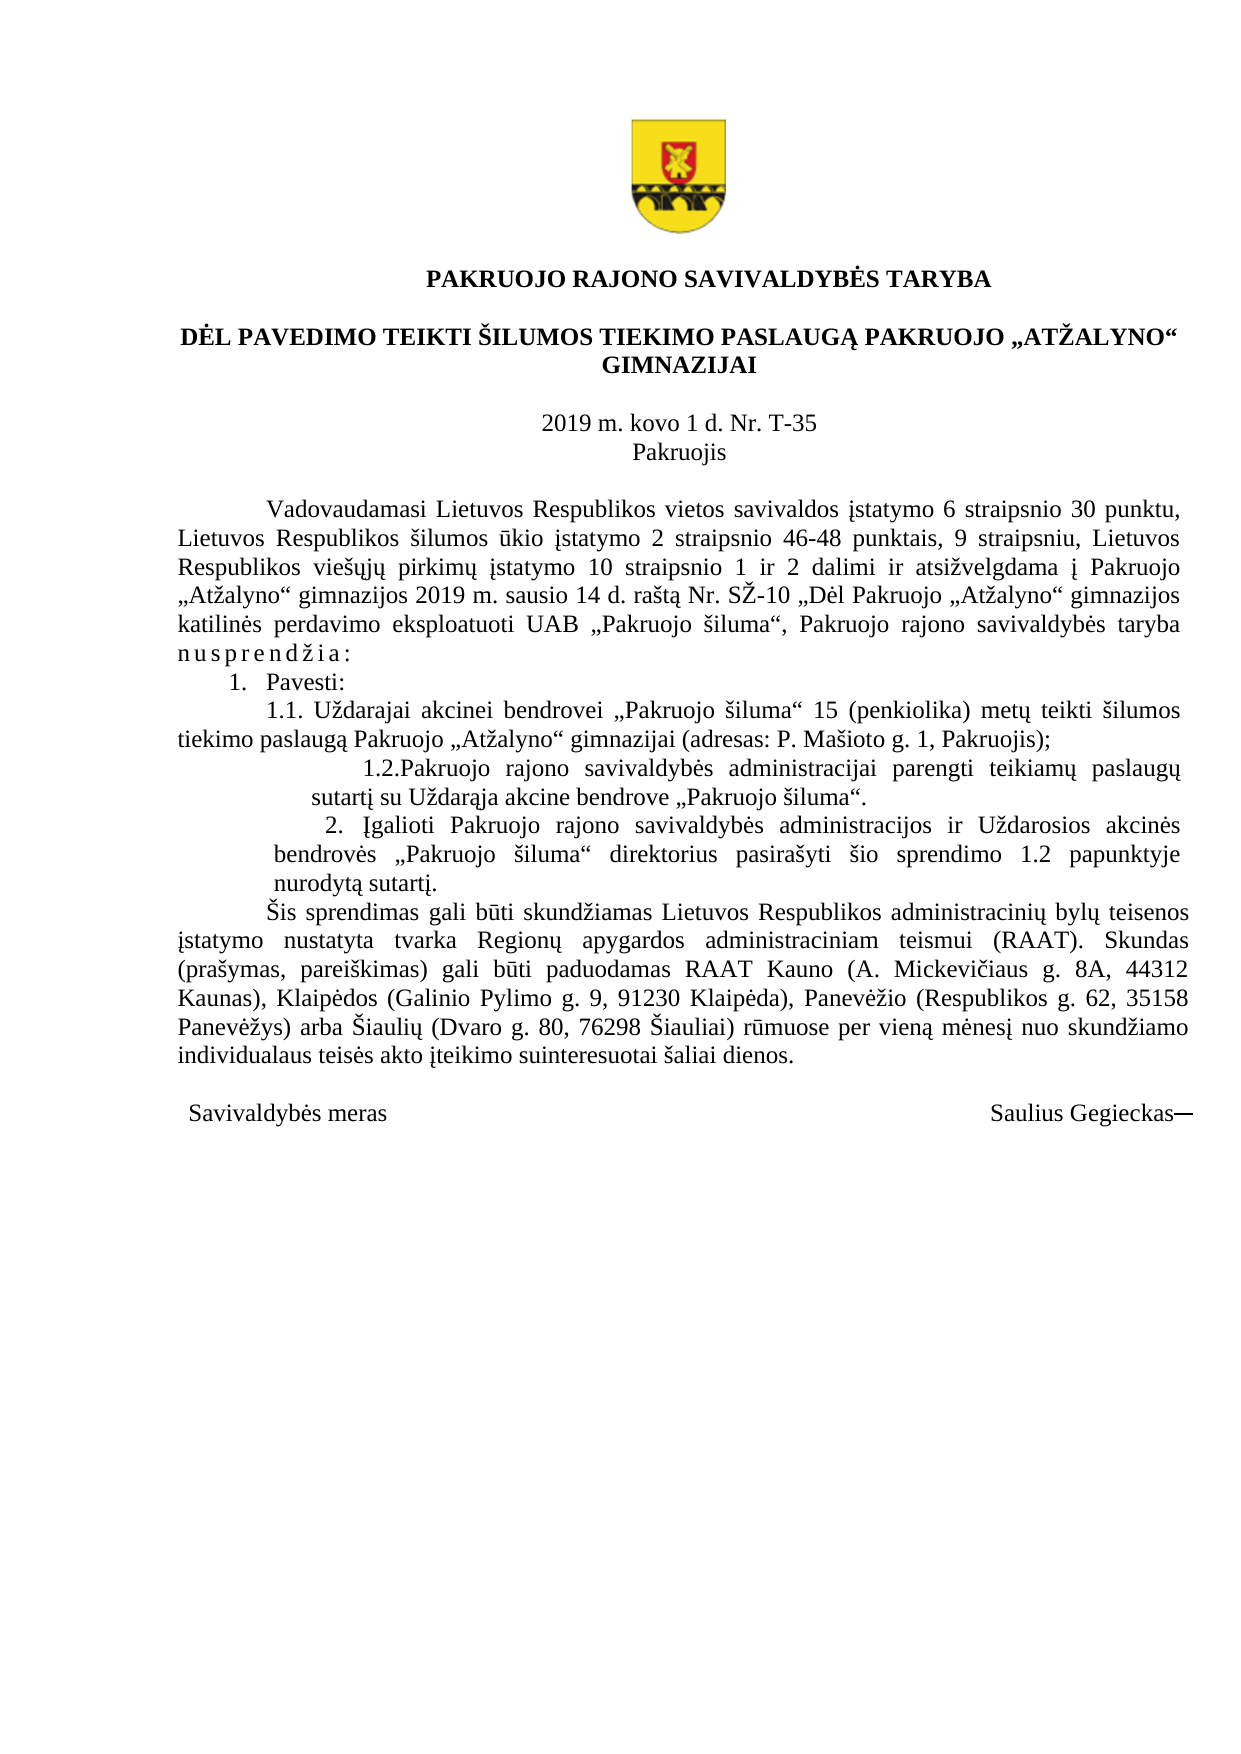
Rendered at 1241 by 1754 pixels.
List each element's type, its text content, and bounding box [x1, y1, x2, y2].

table_header [1229, 1098, 1240, 1155]
table_cell [170, 1213, 177, 1242]
table_cell [1030, 1242, 1240, 1270]
table_header Savivaldybės meras [177, 1098, 754, 1155]
table_cell [755, 1213, 1229, 1242]
table_header [170, 1098, 177, 1155]
table_cell [170, 1242, 384, 1270]
list Įgalioti Pakruojo rajono savivaldybės administracijos ir Uždarosios akcinės bendrovės „Pakruojo šiluma“ direktorius pasirašyti šio sprendimo 1.2 papunktyje nurodytą sutartį. [236, 810, 1181, 897]
table_header Saulius Gegieckas [755, 1098, 1229, 1155]
table_cell [743, 1299, 1240, 1328]
table_cell [755, 1270, 804, 1299]
table_cell [603, 1242, 804, 1270]
list 1.1. Uždarajai akcinei bendrovei „Pakruojo šiluma“ 15 (penkiolika) metų teikti šilumos tiekimo paslaugą Pakruojo „Atžalyno“ gimnazijai (adresas: P. Mašioto g. 1, Pakruojis); [177, 695, 1181, 753]
table_cell [1229, 1270, 1240, 1299]
table_cell [743, 1270, 754, 1299]
table_cell [603, 1270, 743, 1299]
text PAKRUOJO RAJONO SAVIVALDYBĖS TARYBA [177, 264, 1181, 293]
text 2019 m. kovo 1 d. Nr. T-35 [177, 408, 1181, 437]
table_cell [1229, 1213, 1240, 1242]
table_cell [804, 1242, 1030, 1270]
table_cell [1229, 1155, 1240, 1213]
table_cell [170, 1270, 403, 1299]
table_cell [170, 1155, 177, 1213]
text Šis sprendimas gali būti skundžiamas Lietuvos Respublikos administracinių bylų teisenos įstatymo nustatyta tvarka Regionų apygardos administraciniam teismui (RAAT). Skundas (prašymas, pareiškimas) gali būti paduodamas RAAT Kauno (A. Mickevičiaus g. 8A, 44312 Kaunas), Klaipėdos (Galinio Pylimo g. 9, 91230 Klaipėda), Panevėžio (Respublikos g. 62, 35158 Panevėžys) arba Šiaulių (Dvaro g. 80, 76298 Šiauliai) rūmuose per vieną mėnesį nuo skundžiamo individualaus teisės akto įteikimo suinteresuotai šaliai dienos. [177, 897, 1190, 1069]
text Vadovaudamasi Lietuvos Respublikos vietos savivaldos įstatymo 6 straipsnio 30 punktu, Lietuvos Respublikos šilumos ūkio įstatymo 2 straipsnio 46-48 punktais, 9 straipsniu, Lietuvos Respublikos viešųjų pirkimų įstatymo 10 straipsnio 1 ir 2 dalimi ir atsižvelgdama į Pakruojo „Atžalyno“ gimnazijos 2019 m. sausio 14 d. raštą Nr. SŽ-10 „Dėl Pakruojo „Atžalyno“ gimnazijos katilinės perdavimo eksploatuoti UAB „Pakruojo šiluma“, Pakruojo rajono savivaldybės taryba nusprendžia: [177, 494, 1181, 667]
table_cell [177, 1299, 743, 1328]
text Pakruojis [177, 437, 1181, 465]
table_cell [755, 1155, 1229, 1213]
list Pavesti: [228, 667, 1181, 695]
table_cell [403, 1270, 603, 1299]
text DĖL PAVEDIMO TEIKTI ŠILUMOS TIEKIMO PASLAUGĄ PAKRUOJO „ATŽALYNO“ GIMNAZIJAI [177, 322, 1181, 379]
table_cell [385, 1242, 603, 1270]
table_cell [1030, 1270, 1229, 1299]
list Pakruojo rajono savivaldybės administracijai parengti teikiamų paslaugų sutartį su Uždarąja akcine bendrove „Pakruojo šiluma“. [274, 753, 1181, 810]
table_cell [804, 1270, 1030, 1299]
table_cell [177, 1213, 754, 1242]
table_cell [177, 1155, 754, 1213]
table_cell [170, 1299, 177, 1328]
